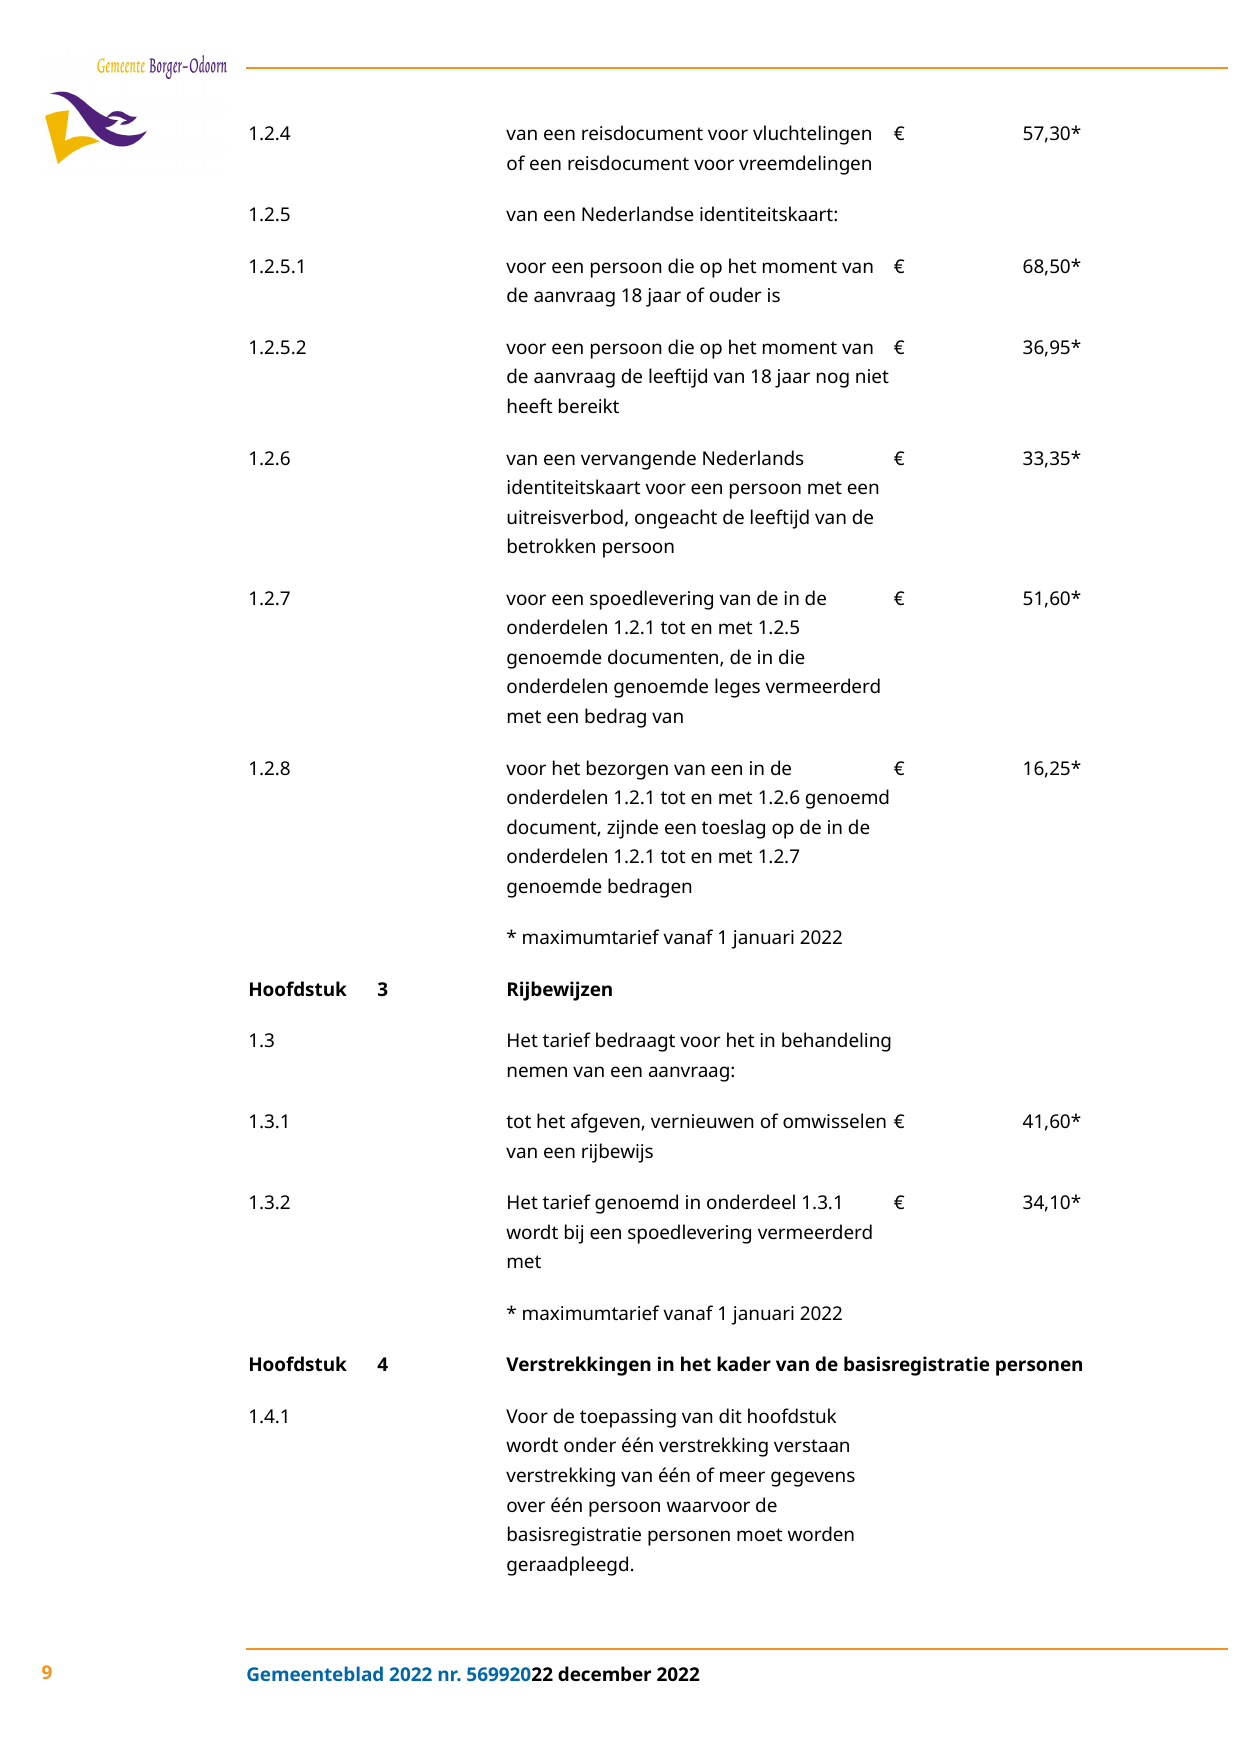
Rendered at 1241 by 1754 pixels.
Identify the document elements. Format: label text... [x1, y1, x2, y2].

table_cell Het tarief genoemd in onderdeel 1.3.1 wordt bij een spoedlevering vermeerderd met [506, 1190, 893, 1274]
table_cell [894, 1326, 1022, 1352]
table_cell [1023, 1274, 1152, 1300]
table_cell [506, 1164, 893, 1189]
table_cell [377, 1274, 506, 1300]
table_cell [506, 950, 893, 976]
table_cell 1.2.5 [248, 202, 377, 227]
table_cell 1.2.5.2 [248, 334, 377, 419]
table_cell [1023, 1403, 1152, 1577]
table_cell voor een persoon die op het moment van de aanvraag 18 jaar of ouder is [506, 253, 893, 308]
table_cell [894, 1083, 1022, 1108]
table_cell [1023, 308, 1152, 334]
table_cell * maximumtarief vanaf 1 januari 2022 [506, 1300, 893, 1326]
table_cell voor een spoedlevering van de in de onderdelen 1.2.1 tot en met 1.2.5 genoemde documenten, de in die onderdelen genoemde leges vermeerderd met een bedrag van [506, 585, 893, 729]
table_cell [894, 1028, 1022, 1083]
table_cell [894, 227, 1022, 253]
table_cell [377, 176, 506, 202]
table_cell € [894, 1190, 1022, 1274]
table_cell [377, 253, 506, 308]
table_cell 41,60* [1023, 1109, 1152, 1164]
table_cell 68,50* [1023, 253, 1152, 308]
table_cell [377, 1028, 506, 1083]
table_cell tot het afgeven, vernieuwen of omwisselen van een rijbewijs [506, 1109, 893, 1164]
table_cell [248, 1002, 377, 1027]
table_cell van een Nederlandse identiteitskaart: [506, 202, 893, 227]
table_cell [506, 729, 893, 755]
table_cell [1023, 1377, 1152, 1403]
table_cell [894, 1274, 1022, 1300]
table_cell [248, 899, 377, 924]
table_cell 33,35* [1023, 445, 1152, 559]
table_cell [894, 559, 1022, 585]
table_cell [506, 1002, 893, 1027]
table_cell [377, 1083, 506, 1108]
table_cell [894, 1300, 1022, 1326]
table_cell [377, 729, 506, 755]
table_cell Het tarief bedraagt voor het in behandeling nemen van een aanvraag: [506, 1028, 893, 1083]
table_cell [1023, 899, 1152, 924]
table_cell [894, 176, 1022, 202]
table_cell [248, 729, 377, 755]
table_cell 1.2.6 [248, 445, 377, 559]
table_cell [377, 419, 506, 445]
table_cell [248, 176, 377, 202]
table_cell [894, 1403, 1022, 1577]
table_cell [1023, 950, 1152, 976]
table_cell [377, 95, 506, 121]
table_cell 36,95* [1023, 334, 1152, 419]
table_cell [894, 976, 1022, 1002]
table_cell € [894, 755, 1022, 899]
table_cell [248, 308, 377, 334]
table_cell [506, 1577, 893, 1602]
table_cell 1.3 [248, 1028, 377, 1083]
table_cell [894, 729, 1022, 755]
table_cell 1.3.1 [248, 1109, 377, 1164]
table_cell € [894, 445, 1022, 559]
table_cell [894, 95, 1022, 121]
table_cell [377, 227, 506, 253]
table_cell [248, 95, 377, 121]
table_cell [248, 1274, 377, 1300]
table_cell [248, 1164, 377, 1189]
table_cell [894, 1164, 1022, 1189]
table_cell [377, 1109, 506, 1164]
table_cell [377, 202, 506, 227]
table_cell [506, 227, 893, 253]
table_cell [248, 1377, 377, 1403]
table_cell voor een persoon die op het moment van de aanvraag de leeftijd van 18 jaar nog niet heeft bereikt [506, 334, 893, 419]
table_cell * maximumtarief vanaf 1 januari 2022 [506, 925, 893, 950]
table_cell Rijbewijzen [506, 976, 893, 1002]
table_cell [894, 1377, 1022, 1403]
table_cell 1.2.4 [248, 121, 377, 176]
table_cell [1023, 95, 1152, 121]
table_cell [377, 950, 506, 976]
table_cell [1023, 1028, 1152, 1083]
table_cell [506, 1377, 893, 1403]
table_cell [894, 308, 1022, 334]
table_cell [1023, 176, 1152, 202]
table_cell [1023, 1300, 1152, 1326]
table_cell [506, 1083, 893, 1108]
table_cell [248, 1326, 377, 1352]
table_cell [1023, 729, 1152, 755]
table_cell van een reisdocument voor vluchtelingen of een reisdocument voor vreemdelingen [506, 121, 893, 176]
table_cell Hoofdstuk [248, 976, 377, 1002]
table_cell [1023, 227, 1152, 253]
table_cell [248, 1083, 377, 1108]
table_cell [377, 1326, 506, 1352]
table_cell Voor de toepassing van dit hoofdstuk wordt onder één verstrekking verstaan verstrekking van één of meer gegevens over één persoon waarvoor de basisregistratie personen moet worden geraadpleegd. [506, 1403, 893, 1577]
table_cell € [894, 334, 1022, 419]
table_cell [894, 1002, 1022, 1027]
table_cell [377, 1377, 506, 1403]
table_cell 1.4.1 [248, 1403, 377, 1577]
table_cell [377, 1403, 506, 1577]
table_cell [1023, 1083, 1152, 1108]
table_cell [377, 1002, 506, 1027]
table_cell [377, 559, 506, 585]
table_cell [377, 308, 506, 334]
table_cell [894, 419, 1022, 445]
table_cell [377, 445, 506, 559]
table_cell [506, 419, 893, 445]
table_cell [506, 1274, 893, 1300]
table_cell [377, 899, 506, 924]
table_cell [1023, 976, 1152, 1002]
table_cell € [894, 121, 1022, 176]
table_cell 1.2.7 [248, 585, 377, 729]
table_cell [377, 925, 506, 950]
table_cell [248, 1577, 377, 1602]
table_cell van een vervangende Nederlands identiteitskaart voor een persoon met een uitreisverbod, ongeacht de leeftijd van de betrokken persoon [506, 445, 893, 559]
table_cell Verstrekkingen in het kader van de basisregistratie personen [506, 1352, 1152, 1377]
table_cell 1.2.5.1 [248, 253, 377, 308]
table_cell [506, 308, 893, 334]
table_cell voor het bezorgen van een in de onderdelen 1.2.1 tot en met 1.2.6 genoemd document, zijnde een toeslag op de in de onderdelen 1.2.1 tot en met 1.2.7 genoemde bedragen [506, 755, 893, 899]
table_cell [248, 925, 377, 950]
table_cell [377, 755, 506, 899]
picture [41, 47, 231, 172]
table_cell [1023, 559, 1152, 585]
table_cell 3 [377, 976, 506, 1002]
table_cell [506, 95, 893, 121]
table_cell 1.2.8 [248, 755, 377, 899]
table_cell [377, 1164, 506, 1189]
table_cell 4 [377, 1352, 506, 1377]
table_cell 16,25* [1023, 755, 1152, 899]
table_cell [377, 585, 506, 729]
table_cell [894, 202, 1022, 227]
table_cell 57,30* [1023, 121, 1152, 176]
table_cell € [894, 585, 1022, 729]
table_cell 34,10* [1023, 1190, 1152, 1274]
table_cell [506, 176, 893, 202]
table_cell [377, 121, 506, 176]
table_cell [248, 227, 377, 253]
table_cell [894, 925, 1022, 950]
table_cell [506, 559, 893, 585]
table_cell [377, 334, 506, 419]
table_cell [1023, 202, 1152, 227]
table_cell [1023, 925, 1152, 950]
table_cell [377, 1577, 506, 1602]
table_cell [377, 1190, 506, 1274]
table_cell [506, 899, 893, 924]
table_cell 1.3.2 [248, 1190, 377, 1274]
table_cell Hoofdstuk [248, 1352, 377, 1377]
table_cell [248, 559, 377, 585]
table_cell [506, 1326, 893, 1352]
table_cell [894, 1577, 1022, 1602]
table_cell € [894, 1109, 1022, 1164]
table_cell € [894, 253, 1022, 308]
table_cell [248, 419, 377, 445]
table_cell [248, 950, 377, 976]
table_cell [1023, 1577, 1152, 1602]
table_cell [377, 1300, 506, 1326]
table_cell [894, 899, 1022, 924]
table_cell [1023, 1002, 1152, 1027]
table_cell 51,60* [1023, 585, 1152, 729]
table_cell [894, 950, 1022, 976]
table_cell [248, 1300, 377, 1326]
table_cell [1023, 419, 1152, 445]
table_cell [1023, 1164, 1152, 1189]
table_cell [1023, 1326, 1152, 1352]
